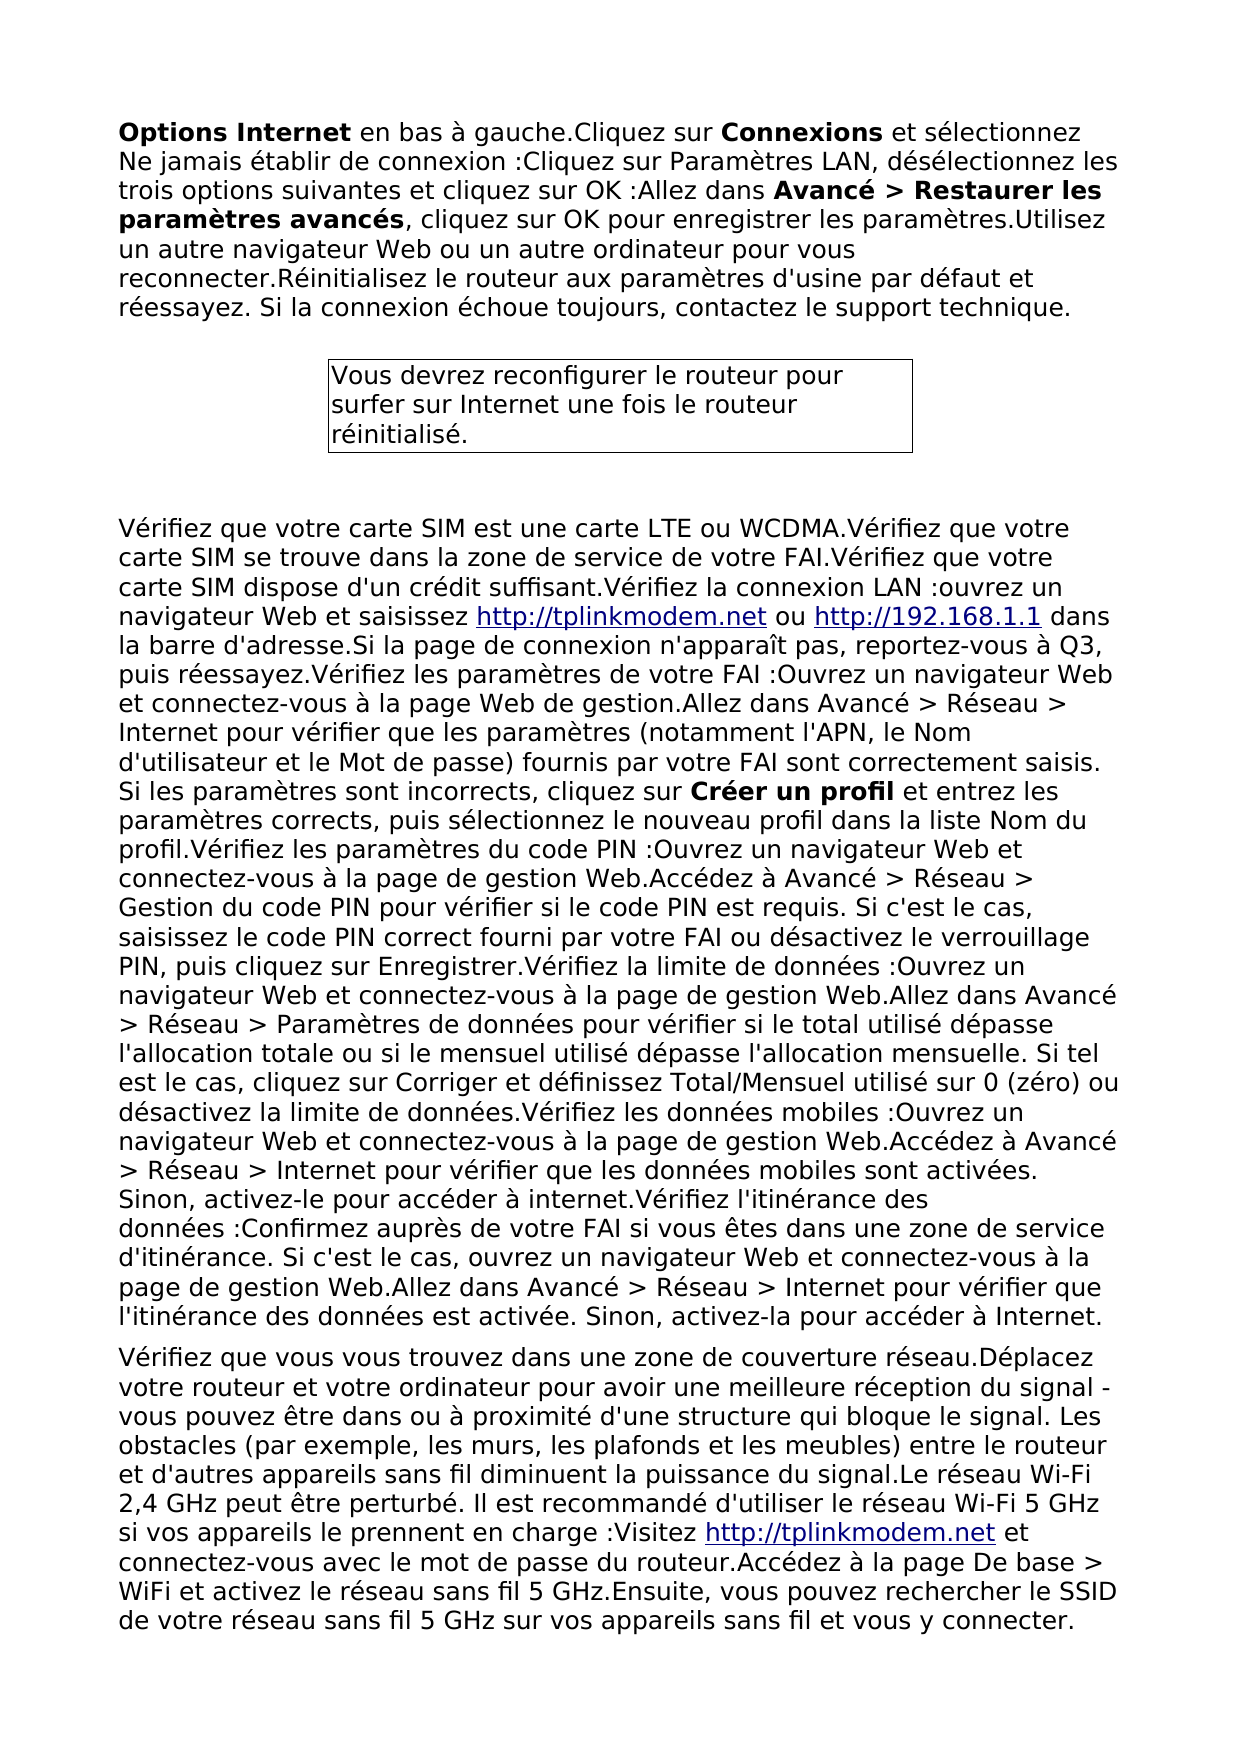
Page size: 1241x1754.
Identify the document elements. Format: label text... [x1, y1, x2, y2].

table_header Vous devrez reconfigurer le routeur pour surfer sur Internet une fois le routeur réinitialisé. [329, 360, 912, 452]
text Options Internet en bas à gauche.Cliquez sur Connexions et sélectionnez Ne jamais établir de connexion :Cliquez sur Paramètres LAN, désélectionnez les trois options suivantes et cliquez sur OK :Allez dans Avancé > Restaurer les paramètres avancés, cliquez sur OK pour enregistrer les paramètres.Utilisez un autre navigateur Web ou un autre ordinateur pour vous reconnecter.Réinitialisez le routeur aux paramètres d'usine par défaut et réessayez. Si la connexion échoue toujours, contactez le support technique. [118, 118, 1122, 322]
text Vérifiez que votre carte SIM est une carte LTE ou WCDMA.Vérifiez que votre carte SIM se trouve dans la zone de service de votre FAI.Vérifiez que votre carte SIM dispose d'un crédit suffisant.Vérifiez la connexion LAN :ouvrez un navigateur Web et saisissez http://tplinkmodem.net ou http://192.168.1.1 dans la barre d'adresse.Si la page de connexion n'apparaît pas, reportez-vous à Q3, puis réessayez.Vérifiez les paramètres de votre FAI :Ouvrez un navigateur Web et connectez-vous à la page Web de gestion.Allez dans Avancé > Réseau > Internet pour vérifier que les paramètres (notamment l'APN, le Nom d'utilisateur et le Mot de passe) fournis par votre FAI sont correctement saisis. Si les paramètres sont incorrects, cliquez sur Créer un profil et entrez les paramètres corrects, puis sélectionnez le nouveau profil dans la liste Nom du profil.Vérifiez les paramètres du code PIN :Ouvrez un navigateur Web et connectez-vous à la page de gestion Web.Accédez à Avancé > Réseau > Gestion du code PIN pour vérifier si le code PIN est requis. Si c'est le cas, saisissez le code PIN correct fourni par votre FAI ou désactivez le verrouillage PIN, puis cliquez sur Enregistrer.Vérifiez la limite de données :Ouvrez un navigateur Web et connectez-vous à la page de gestion Web.Allez dans Avancé > Réseau > Paramètres de données pour vérifier si le total utilisé dépasse l'allocation totale ou si le mensuel utilisé dépasse l'allocation mensuelle. Si tel est le cas, cliquez sur Corriger et définissez Total/Mensuel utilisé sur 0 (zéro) ou désactivez la limite de données.Vérifiez les données mobiles :Ouvrez un navigateur Web et connectez-vous à la page de gestion Web.Accédez à Avancé > Réseau > Internet pour vérifier que les données mobiles sont activées. Sinon, activez-le pour accéder à internet.Vérifiez l'itinérance des données :Confirmez auprès de votre FAI si vous êtes dans une zone de service d'itinérance. Si c'est le cas, ouvrez un navigateur Web et connectez-vous à la page de gestion Web.Allez dans Avancé > Réseau > Internet pour vérifier que l'itinérance des données est activée. Sinon, activez-la pour accéder à Internet. [118, 514, 1122, 1331]
text Vérifiez que vous vous trouvez dans une zone de couverture réseau.Déplacez votre routeur et votre ordinateur pour avoir une meilleure réception du signal - vous pouvez être dans ou à proximité d'une structure qui bloque le signal. Les obstacles (par exemple, les murs, les plafonds et les meubles) entre le routeur et d'autres appareils sans fil diminuent la puissance du signal.Le réseau Wi-Fi 2,4 GHz peut être perturbé. Il est recommandé d'utiliser le réseau Wi-Fi 5 GHz si vos appareils le prennent en charge :Visitez http://tplinkmodem.net et connectez-vous avec le mot de passe du routeur.Accédez à la page De base > WiFi et activez le réseau sans fil 5 GHz.Ensuite, vous pouvez rechercher le SSID de votre réseau sans fil 5 GHz sur vos appareils sans fil et vous y connecter. [118, 1343, 1122, 1635]
